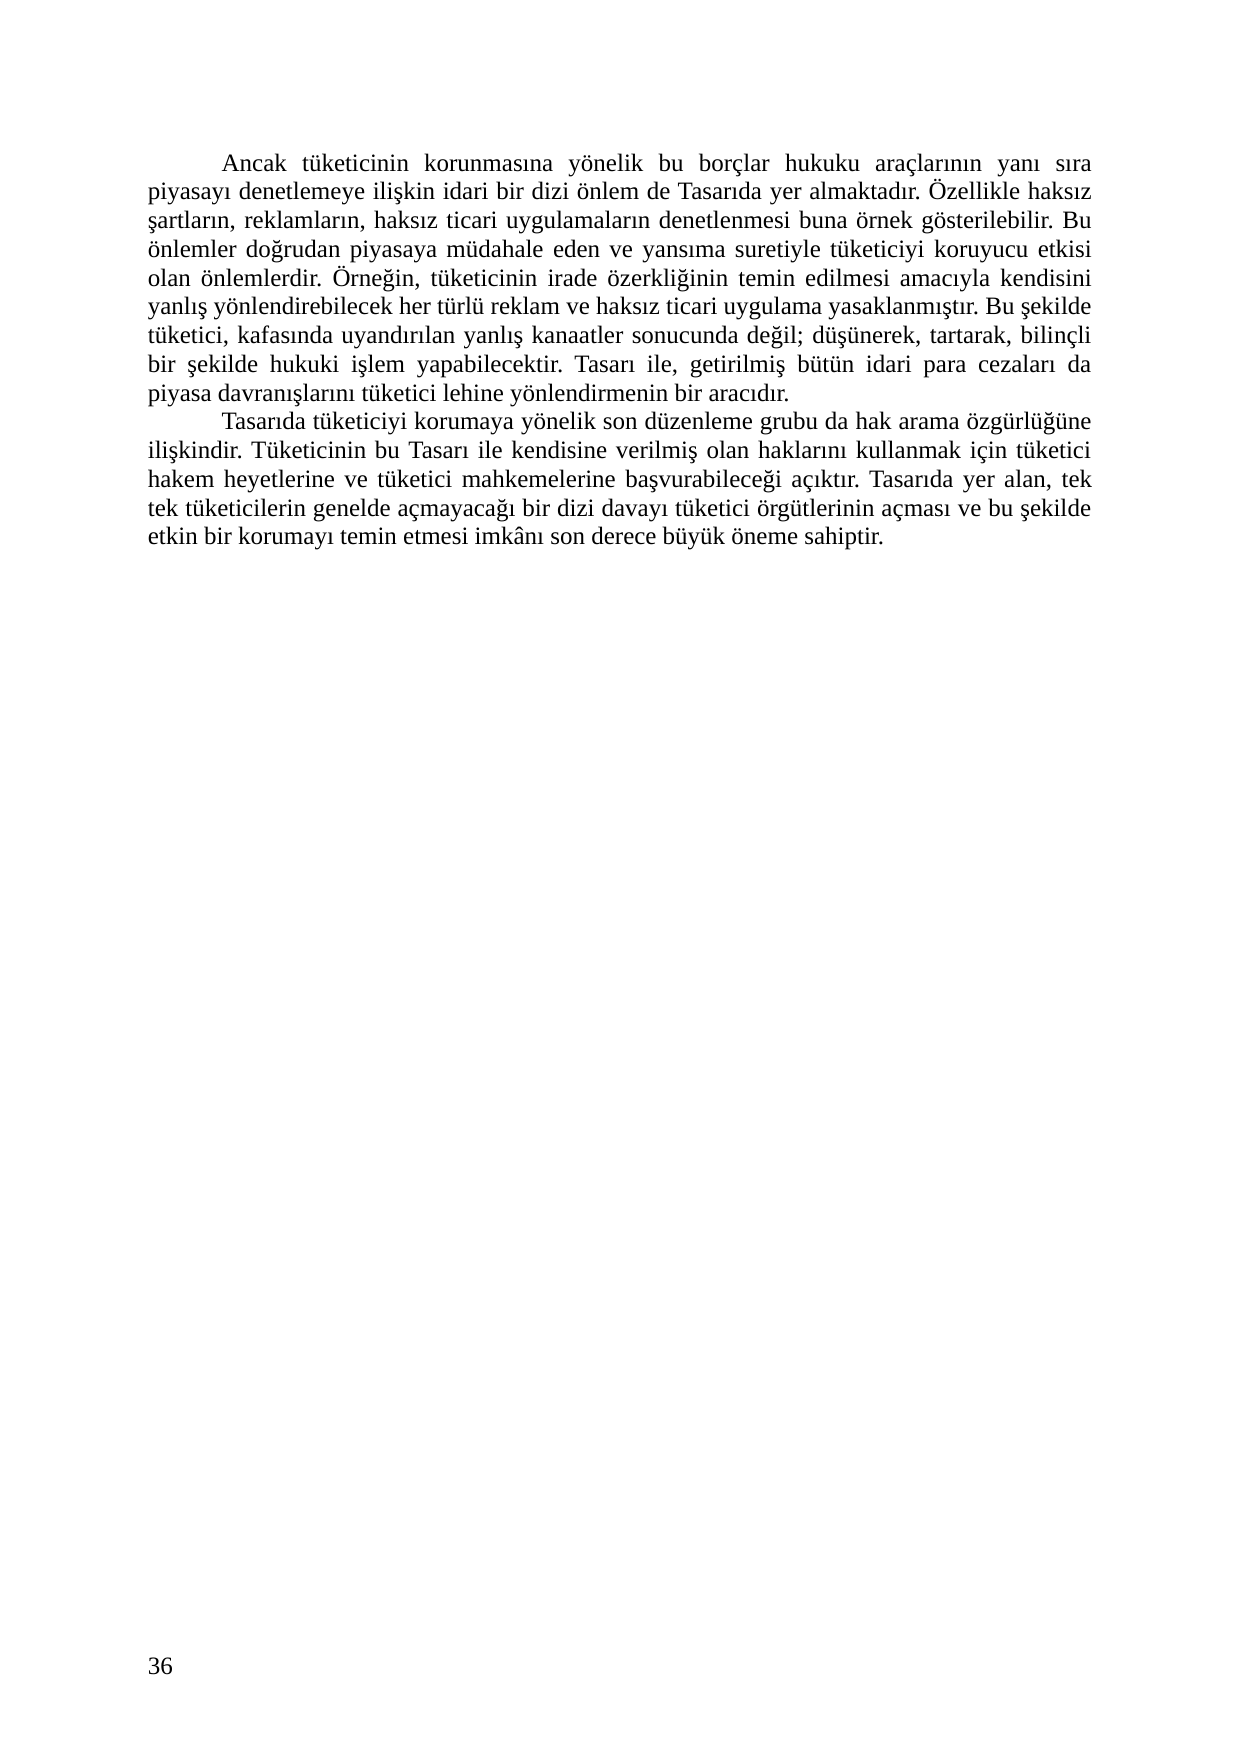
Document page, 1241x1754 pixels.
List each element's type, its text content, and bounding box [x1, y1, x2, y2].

text Tasarıda tüketiciyi korumaya yönelik son düzenleme grubu da hak arama özgürlüğüne ilişkindir. Tüketicinin bu Tasarı ile kendisine verilmiş olan haklarını kullanmak için tüketici hakem heyetlerine ve tüketici mahkemelerine başvurabileceği açıktır. Tasarıda yer alan, tek tek tüketicilerin genelde açmayacağı bir dizi davayı tüketici örgütlerinin açması ve bu şekilde etkin bir korumayı temin etmesi imkânı son derece büyük öneme sahiptir. [148, 406, 1093, 550]
text Ancak tüketicinin korunmasına yönelik bu borçlar hukuku araçlarının yanı sıra piyasayı denetlemeye ilişkin idari bir dizi önlem de Tasarıda yer almaktadır. Özellikle haksız şartların, reklamların, haksız ticari uygulamaların denetlenmesi buna örnek gösterilebilir. Bu önlemler doğrudan piyasaya müdahale eden ve yansıma suretiyle tüketiciyi koruyucu etkisi olan önlemlerdir. Örneğin, tüketicinin irade özerkliğinin temin edilmesi amacıyla kendisini yanlış yönlendirebilecek her türlü reklam ve haksız ticari uygulama yasaklanmıştır. Bu şekilde tüketici, kafasında uyandırılan yanlış kanaatler sonucunda değil; düşünerek, tartarak, bilinçli bir şekilde hukuki işlem yapabilecektir. Tasarı ile, getirilmiş bütün idari para cezaları da piyasa davranışlarını tüketici lehine yönlendirmenin bir aracıdır. [148, 148, 1093, 406]
